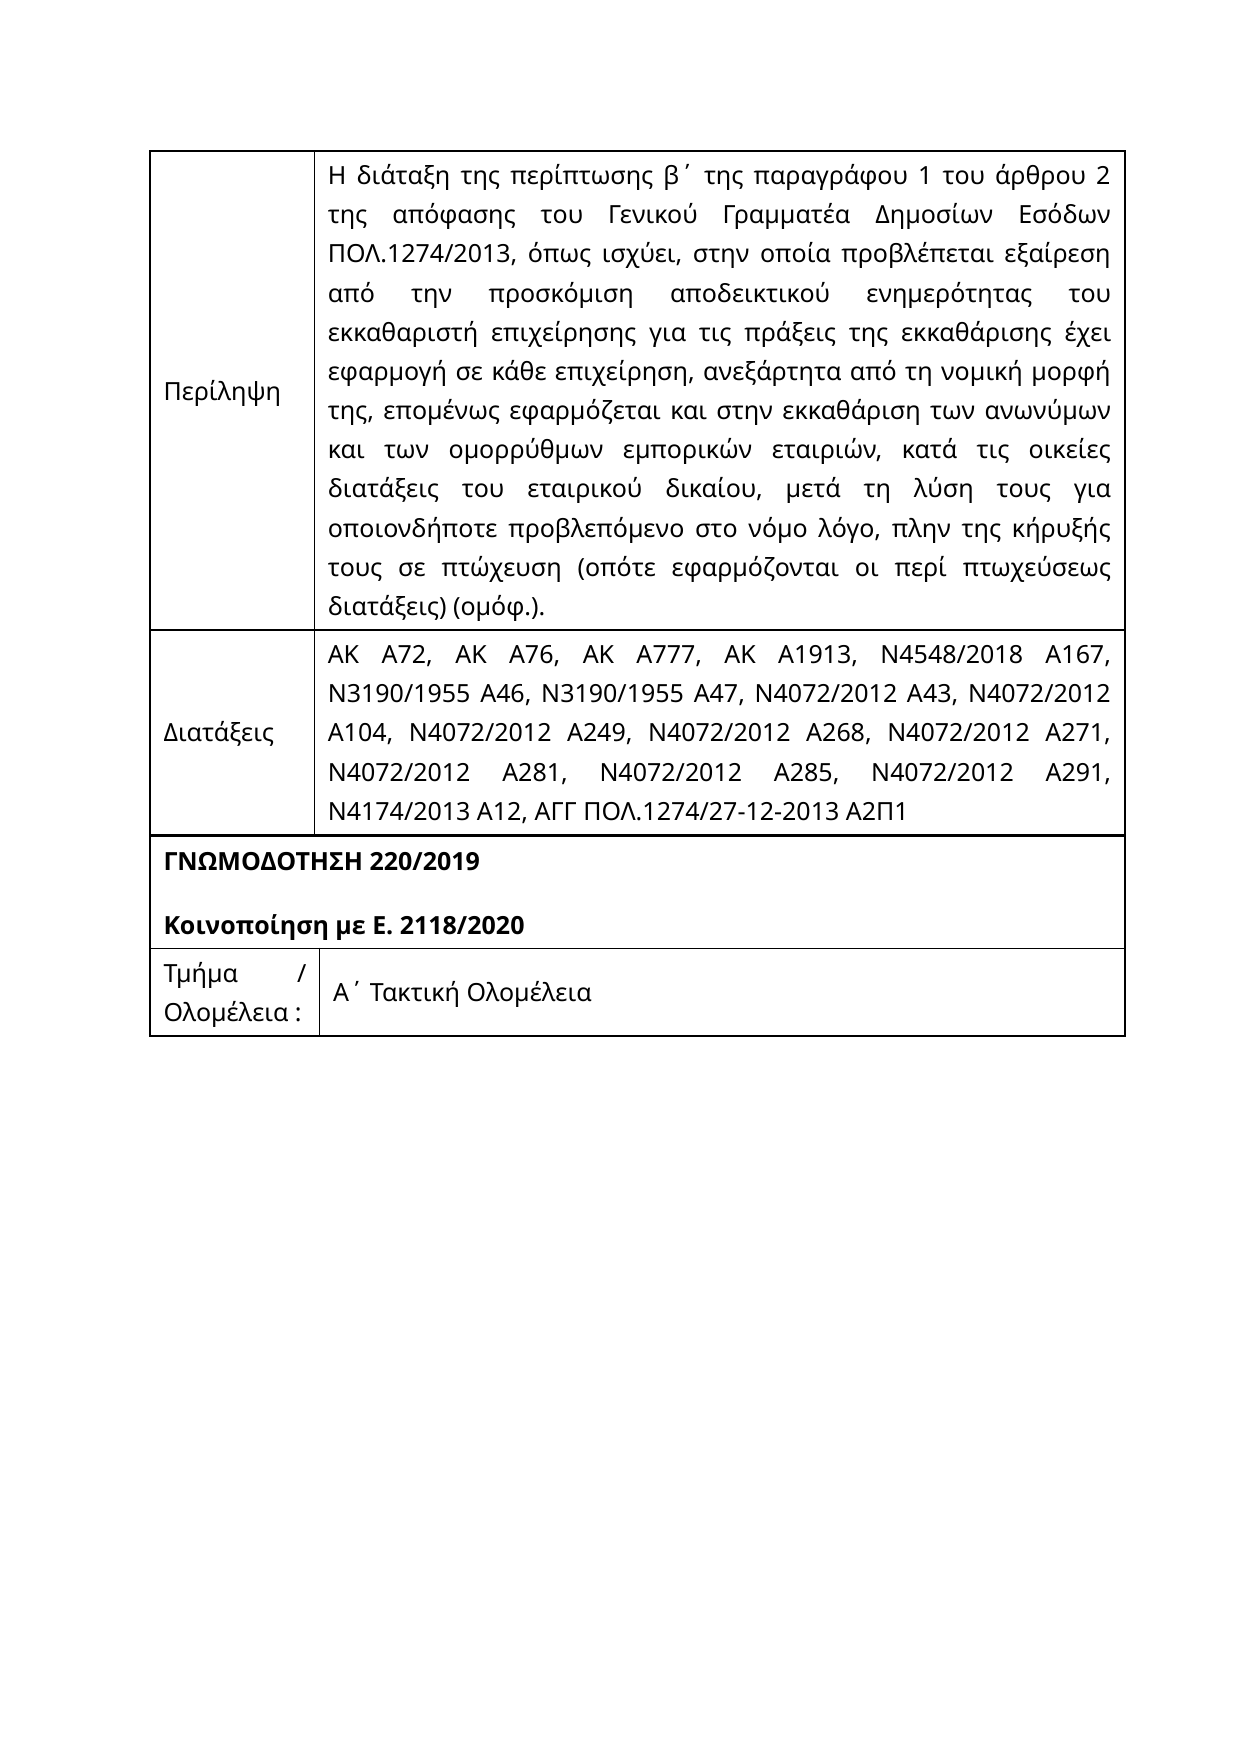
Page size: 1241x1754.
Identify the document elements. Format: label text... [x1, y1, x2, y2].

table_header ΓΝΩΜΟΔΟΤΗΣΗ 220/2019 Κοινοποίηση με Ε. 2118/2020 [151, 837, 1124, 948]
table_cell Περίληψη [151, 152, 314, 629]
table_cell Η διάταξη της περίπτωσης β΄ της παραγράφου 1 του άρθρου 2 της απόφασης του Γενικού Γραμματέα Δημοσίων Εσόδων ΠΟΛ.1274/2013, όπως ισχύει, στην οποία προβλέπεται εξαίρεση από την προσκόμιση αποδεικτικού ενημερότητας του εκκαθαριστή επιχείρησης για τις πράξεις της εκκαθάρισης έχει εφαρμογή σε κάθε επιχείρηση, ανεξάρτητα από τη νομική μορφή της, επομένως εφαρμόζεται και στην εκκαθάριση των ανωνύμων και των ομορρύθμων εμπορικών εταιριών, κατά τις οικείες διατάξεις του εταιρικού δικαίου, μετά τη λύση τους για οποιονδήποτε προβλεπόμενο στο νόμο λόγο, πλην της κήρυξής τους σε πτώχευση (οπότε εφαρμόζονται οι περί πτωχεύσεως διατάξεις) (ομόφ.). [315, 152, 1124, 629]
table_cell ΑΚ Α72, ΑΚ Α76, ΑΚ Α777, ΑΚ Α1913, Ν4548/2018 Α167, Ν3190/1955 Α46, Ν3190/1955 Α47, Ν4072/2012 Α43, Ν4072/2012 Α104, Ν4072/2012 Α249, Ν4072/2012 Α268, Ν4072/2012 Α271, Ν4072/2012 Α281, Ν4072/2012 Α285, Ν4072/2012 Α291, Ν4174/2013 Α12, ΑΓΓ ΠΟΛ.1274/27-12-2013 Α2Π1 [315, 631, 1124, 834]
table_cell Τμήμα / Ολομέλεια : [151, 949, 319, 1035]
table_cell Διατάξεις [151, 631, 314, 834]
table_cell Α΄ Τακτική Ολομέλεια [320, 949, 1124, 1035]
